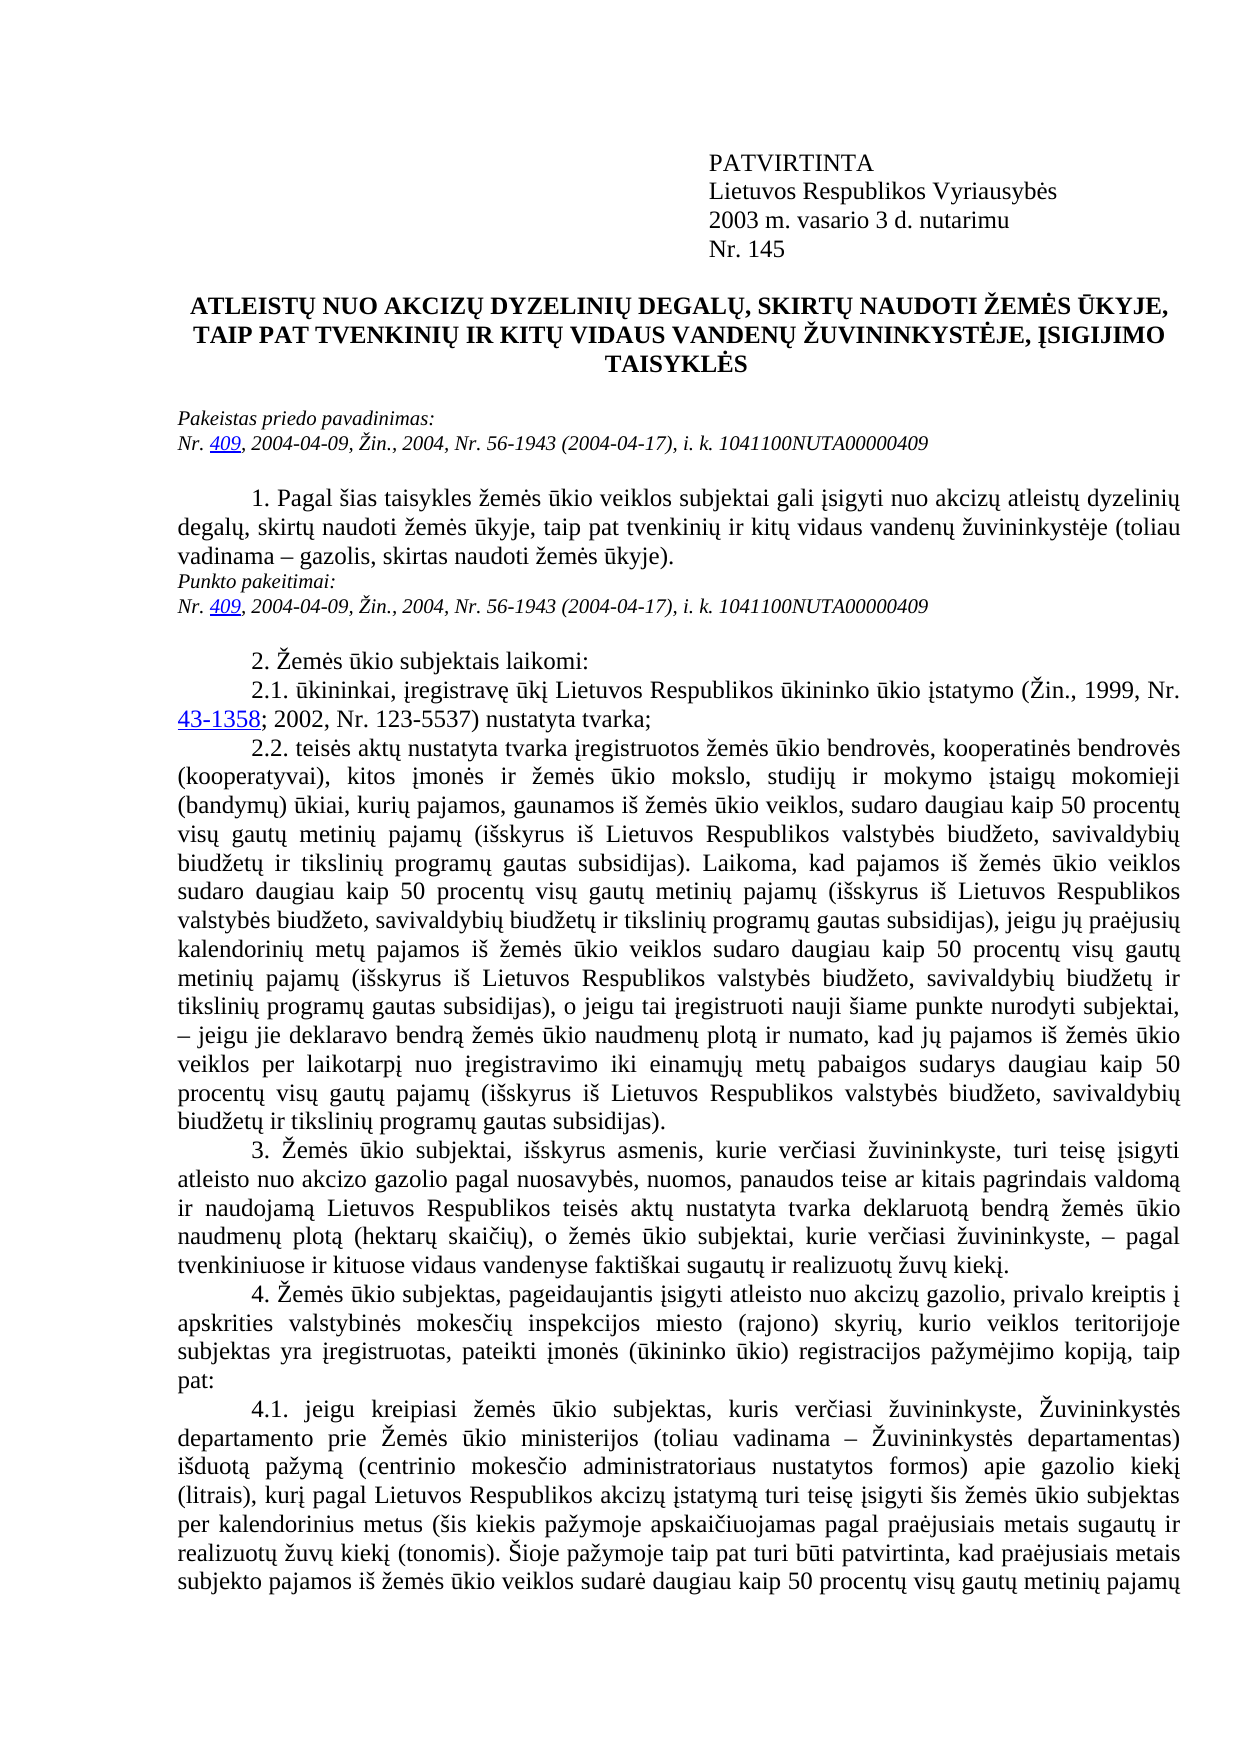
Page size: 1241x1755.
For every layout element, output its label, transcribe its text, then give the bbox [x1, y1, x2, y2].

text Pakeistas priedo pavadinimas: [177, 406, 1181, 430]
text Nr. 409, 2004-04-09, Žin., 2004, Nr. 56-1943 (2004-04-17), i. k. 1041100NUTA00000409 [177, 593, 1181, 618]
text Punkto pakeitimai: [177, 569, 1181, 593]
text ATLEISTŲ NUO AKCIZŲ DYZELINIŲ DEGALŲ, SKIRTŲ NAUDOTI ŽEMĖS ŪKYJE, TAIP PAT TVENKINIŲ IR KITŲ VIDAUS VANDENŲ ŽUVININKYSTĖJE, ĮSIGIJIMO TAISYKLĖS [177, 291, 1181, 378]
text 3. Žemės ūkio subjektai, išskyrus asmenis, kurie verčiasi žuvininkyste, turi teisę įsigyti atleisto nuo akcizo gazolio pagal nuosavybės, nuomos, panaudos teise ar kitais pagrindais valdomą ir naudojamą Lietuvos Respublikos teisės aktų nustatyta tvarka deklaruotą bendrą žemės ūkio naudmenų plotą (hektarų skaičių), o žemės ūkio subjektai, kurie verčiasi žuvininkyste, – pagal tvenkiniuose ir kituose vidaus vandenyse faktiškai sugautų ir realizuotų žuvų kiekį. [177, 1135, 1181, 1279]
text Nr. 409, 2004-04-09, Žin., 2004, Nr. 56-1943 (2004-04-17), i. k. 1041100NUTA00000409 [177, 430, 1181, 454]
text 2003 m. vasario 3 d. nutarimu [177, 205, 1181, 234]
text 1. Pagal šias taisykles žemės ūkio veiklos subjektai gali įsigyti nuo akcizų atleistų dyzelinių degalų, skirtų naudoti žemės ūkyje, taip pat tvenkinių ir kitų vidaus vandenų žuvininkystėje (toliau vadinama – gazolis, skirtas naudoti žemės ūkyje). [177, 483, 1181, 569]
text 4.1. jeigu kreipiasi žemės ūkio subjektas, kuris verčiasi žuvininkyste, Žuvininkystės departamento prie Žemės ūkio ministerijos (toliau vadinama – Žuvininkystės departamentas) išduotą pažymą (centrinio mokesčio administratoriaus nustatytos formos) apie gazolio kiekį (litrais), kurį pagal Lietuvos Respublikos akcizų įstatymą turi teisę įsigyti šis žemės ūkio subjektas per kalendorinius metus (šis kiekis pažymoje apskaičiuojamas pagal praėjusiais metais sugautų ir realizuotų žuvų kiekį (tonomis). Šioje pažymoje taip pat turi būti patvirtinta, kad praėjusiais metais subjekto pajamos iš žemės ūkio veiklos sudarė daugiau kaip 50 procentų visų gautų metinių pajamų [177, 1394, 1181, 1595]
text 2.2. teisės aktų nustatyta tvarka įregistruotos žemės ūkio bendrovės, kooperatinės bendrovės (kooperatyvai), kitos įmonės ir žemės ūkio mokslo, studijų ir mokymo įstaigų mokomieji (bandymų) ūkiai, kurių pajamos, gaunamos iš žemės ūkio veiklos, sudaro daugiau kaip 50 procentų visų gautų metinių pajamų (išskyrus iš Lietuvos Respublikos valstybės biudžeto, savivaldybių biudžetų ir tikslinių programų gautas subsidijas). Laikoma, kad pajamos iš žemės ūkio veiklos sudaro daugiau kaip 50 procentų visų gautų metinių pajamų (išskyrus iš Lietuvos Respublikos valstybės biudžeto, savivaldybių biudžetų ir tikslinių programų gautas subsidijas), jeigu jų praėjusių kalendorinių metų pajamos iš žemės ūkio veiklos sudaro daugiau kaip 50 procentų visų gautų metinių pajamų (išskyrus iš Lietuvos Respublikos valstybės biudžeto, savivaldybių biudžetų ir tikslinių programų gautas subsidijas), o jeigu tai įregistruoti nauji šiame punkte nurodyti subjektai, – jeigu jie deklaravo bendrą žemės ūkio naudmenų plotą ir numato, kad jų pajamos iš žemės ūkio veiklos per laikotarpį nuo įregistravimo iki einamųjų metų pabaigos sudarys daugiau kaip 50 procentų visų gautų pajamų (išskyrus iš Lietuvos Respublikos valstybės biudžeto, savivaldybių biudžetų ir tikslinių programų gautas subsidijas). [177, 733, 1181, 1135]
text Nr. 145 [177, 234, 1181, 263]
text 4. Žemės ūkio subjektas, pageidaujantis įsigyti atleisto nuo akcizų gazolio, privalo kreiptis į apskrities valstybinės mokesčių inspekcijos miesto (rajono) skyrių, kurio veiklos teritorijoje subjektas yra įregistruotas, pateikti įmonės (ūkininko ūkio) registracijos pažymėjimo kopiją, taip pat: [177, 1279, 1181, 1394]
text 2. Žemės ūkio subjektais laikomi: [177, 646, 1181, 675]
text 2.1. ūkininkai, įregistravę ūkį Lietuvos Respublikos ūkininko ūkio įstatymo (Žin., 1999, Nr. 43-1358; 2002, Nr. 123-5537) nustatyta tvarka; [177, 675, 1181, 733]
text PATVIRTINTA [177, 148, 1181, 176]
text Lietuvos Respublikos Vyriausybės [177, 176, 1181, 205]
